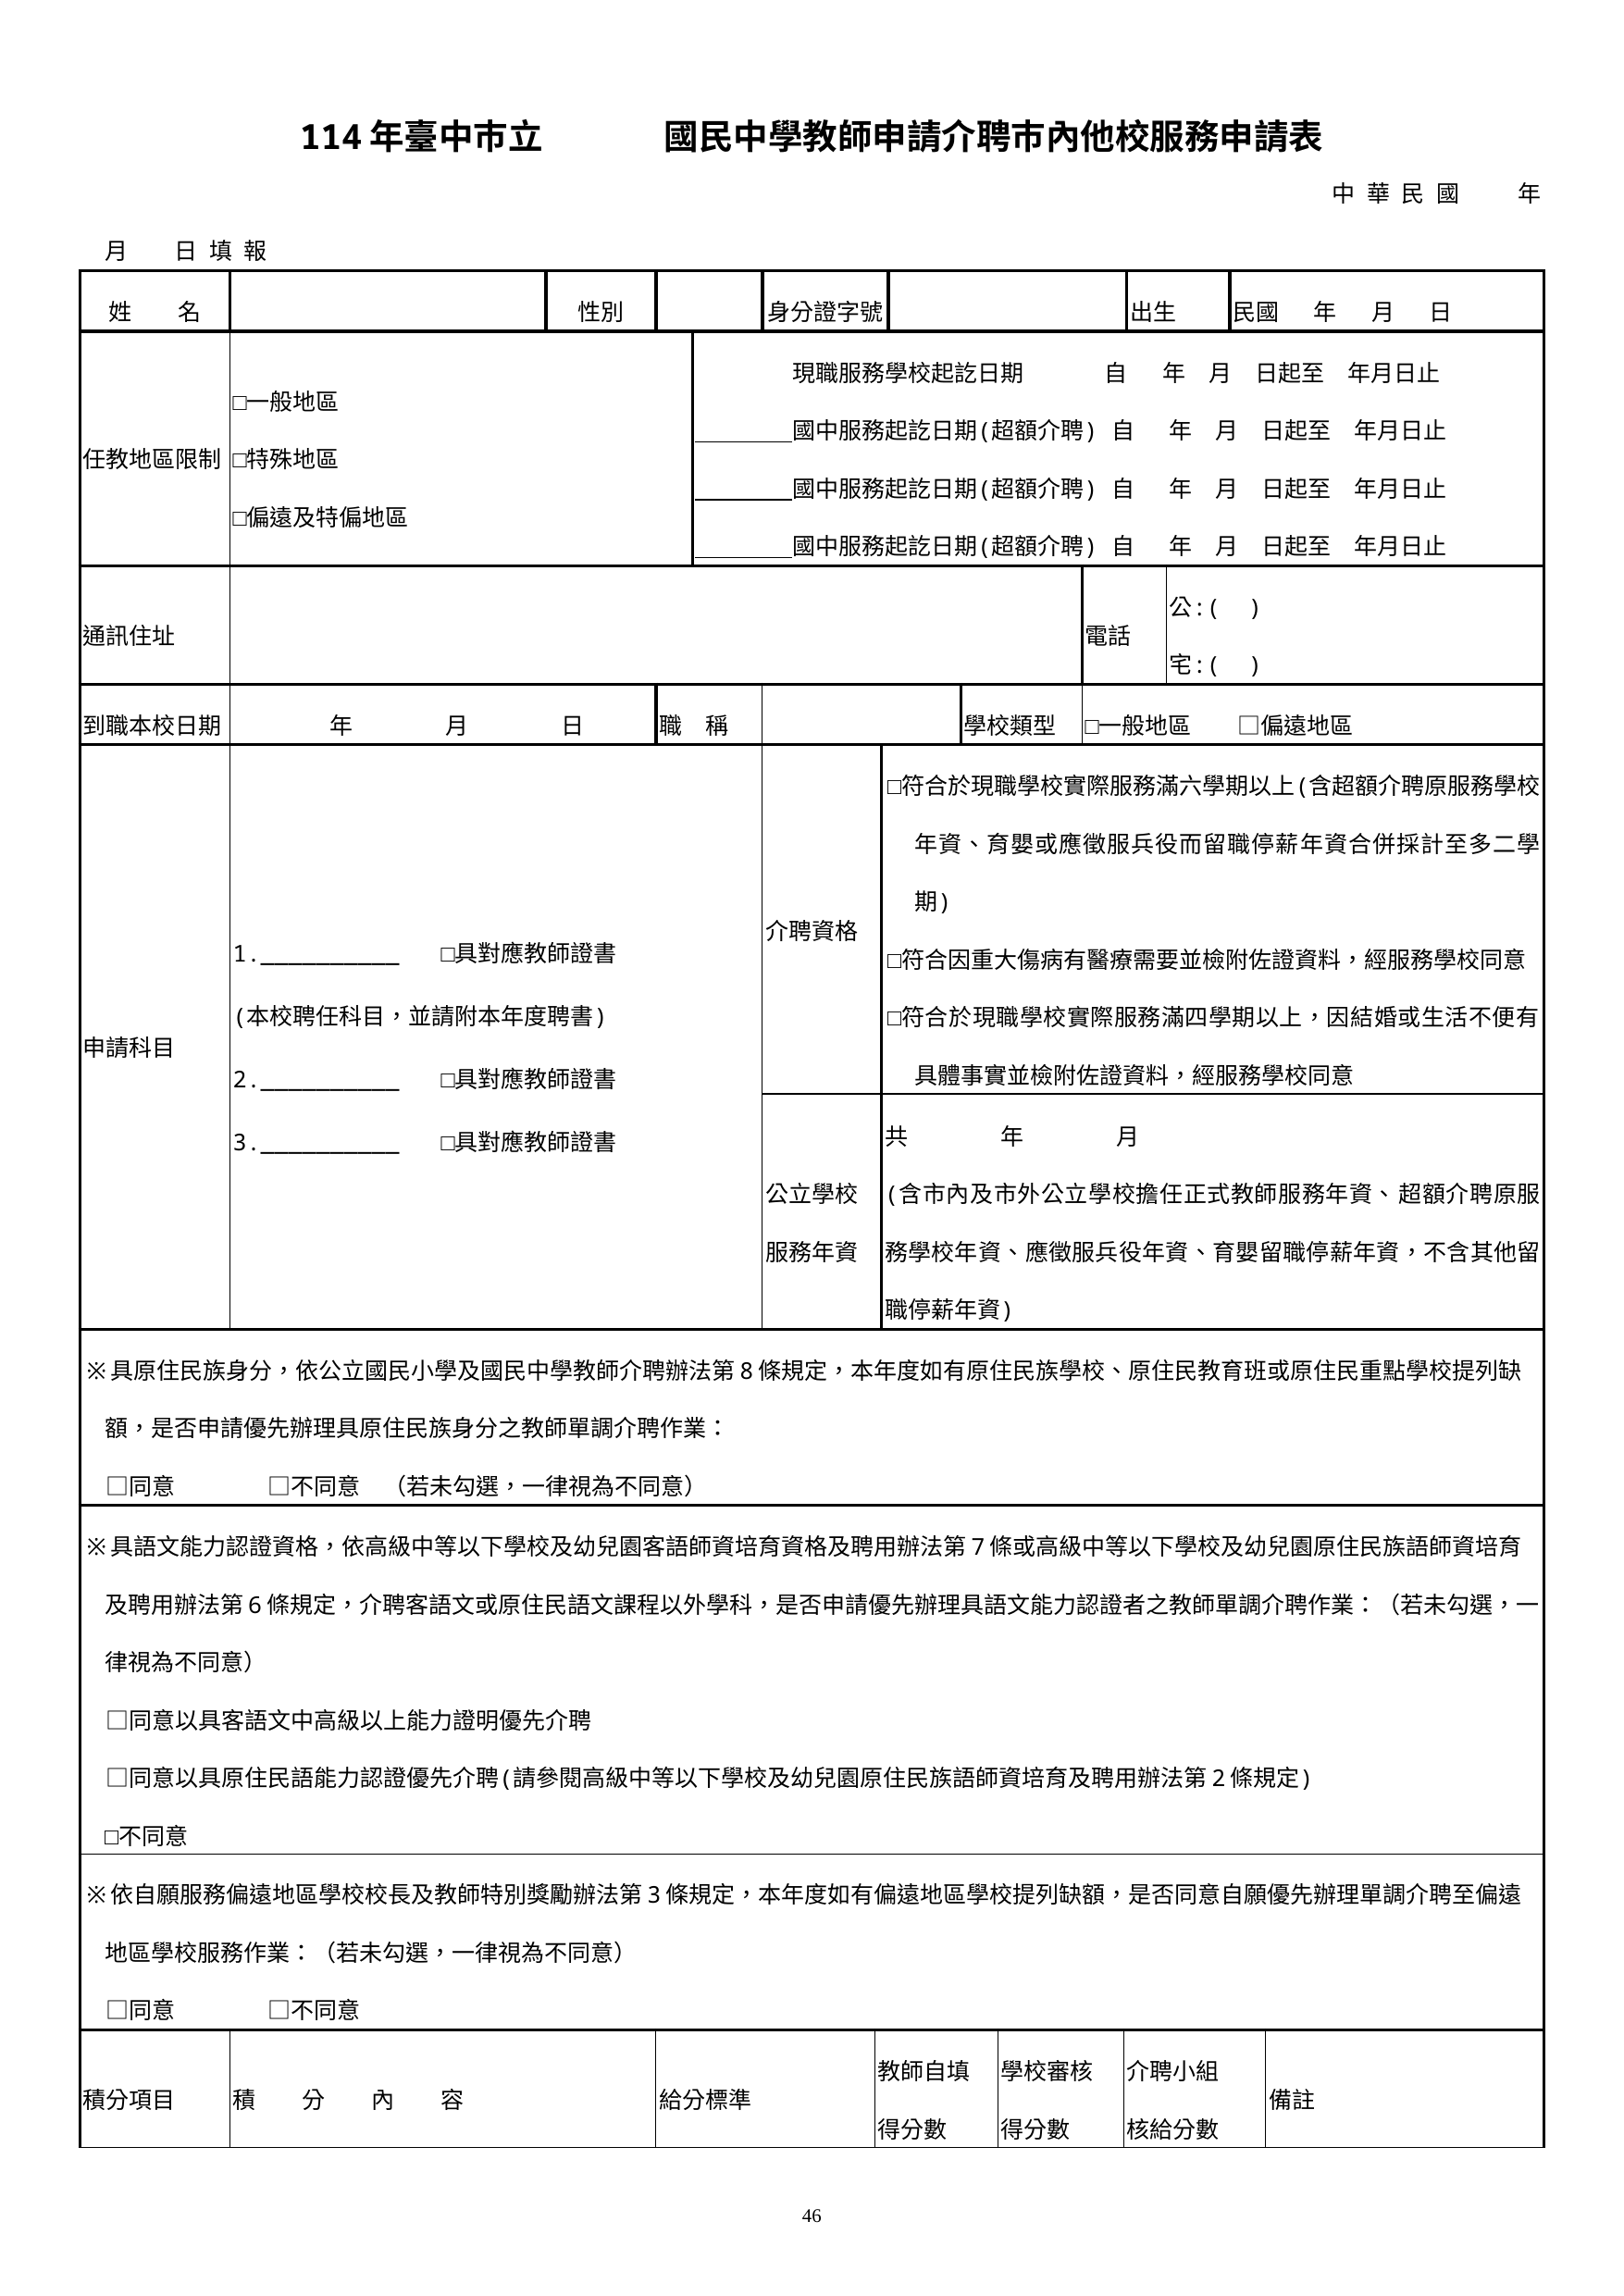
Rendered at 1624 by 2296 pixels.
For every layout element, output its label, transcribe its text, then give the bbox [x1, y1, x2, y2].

table_cell 給分標準 [656, 2031, 874, 2147]
table_cell □一般地區 □特殊地區 □偏遠及特偏地區 [230, 333, 691, 564]
table_cell 任教地區限制 [81, 333, 229, 564]
table_cell ※具語文能力認證資格，依高級中等以下學校及幼兒園客語師資培育資格及聘用辦法第7條或高級中等以下學校及幼兒園原住民族語師資培育及聘用辦法第6條規定，介聘客語文或原住民語文課程以外學科，是否申請優先辦理具語文能力認證者之教師單調介聘作業：（若未勾選，一律視為不同意） □同意以具客語文中高級以上能力證明優先介聘 □同意以具原住民語能力認證優先介聘(請參閱高級中等以下學校及幼兒園原住民族語師資培育及聘用辦法第2條規定) □不同意 [81, 1507, 1543, 1854]
subtitle 114年臺中巿立 國民中學教師申請介聘巿內他校服務申請表 [82, 95, 1542, 154]
table_cell 1.__________ □具對應教師證書 (本校聘任科目，並請附本年度聘書) 2.__________ □具對應教師證書 3.__________ □具對應教師證書 [230, 746, 762, 1327]
table_cell ※具原住民族身分，依公立國民小學及國民中學教師介聘辦法第8條規定，本年度如有原住民族學校、原住民教育班或原住民重點學校提列缺額，是否申請優先辦理具原住民族身分之教師單調介聘作業： □同意 □不同意 （若未勾選，一律視為不同意） [81, 1331, 1543, 1504]
table_cell 職 稱 [658, 686, 762, 743]
table_cell □符合於現職學校實際服務滿六學期以上(含超額介聘原服務學校年資、育嬰或應徵服兵役而留職停薪年資合併採計至多二學期) □符合因重大傷病有醫療需要並檢附佐證資料，經服務學校同意 □符合於現職學校實際服務滿四學期以上，因結婚或生活不便有具體事實並檢附佐證資料，經服務學校同意 [883, 746, 1543, 1093]
table_cell 共 年 月 (含市內及市外公立學校擔任正式教師服務年資、超額介聘原服務學校年資、應徵服兵役年資、育嬰留職停薪年資，不含其他留職停薪年資) [883, 1095, 1543, 1327]
table_cell [230, 567, 1081, 683]
table_cell 電話 [1084, 567, 1166, 683]
table_header 姓 名 [81, 272, 229, 329]
table_header [890, 272, 1125, 329]
table_cell 備註 [1266, 2031, 1543, 2147]
table_cell 積分項目 [81, 2031, 229, 2147]
table_cell 現職服務學校起訖日期 自 年 月 日起至 年月日止 國中服務起訖日期(超額介聘) 自 年 月 日起至 年月日止 國中服務起訖日期(超額介聘) 自 年 月 日起至 年月日止 國中服務起訖日期(超額介聘) 自 年 月 日起至 年月日止 [694, 333, 1543, 564]
table_header 民國 年 月 日 [1232, 272, 1543, 329]
text 中 華 民 國 年 月 日 填 報 [105, 154, 1542, 269]
table_cell 教師自填 得分數 [875, 2031, 998, 2147]
table_header 身分證字號 [764, 272, 886, 329]
table_cell 到職本校日期 [81, 686, 229, 743]
table_header [658, 272, 761, 329]
table_cell 申請科目 [81, 746, 229, 1327]
table_cell 積 分 內 容 [230, 2031, 655, 2147]
table_cell 通訊住址 [81, 567, 229, 683]
table_cell 介聘資格 [762, 746, 880, 1093]
table_cell □一般地區 □偏遠地區 [1083, 686, 1543, 743]
table_header 性別 [548, 272, 654, 329]
table_cell 公立學校服務年資 [762, 1095, 880, 1327]
table_cell 學校審核 得分數 [998, 2031, 1123, 2147]
table_cell 介聘小組 核給分數 [1124, 2031, 1265, 2147]
table_cell 學校類型 [962, 686, 1082, 743]
table_header [231, 272, 544, 329]
table_header 出生 [1128, 272, 1228, 329]
table_cell 公:( ) 宅:( ) [1167, 567, 1543, 683]
table_cell [762, 686, 960, 743]
table_cell ※依自願服務偏遠地區學校校長及教師特別獎勵辦法第3條規定，本年度如有偏遠地區學校提列缺額，是否同意自願優先辦理單調介聘至偏遠地區學校服務作業：（若未勾選，一律視為不同意） □同意 □不同意 [81, 1855, 1543, 2029]
table_cell 年 月 日 [230, 686, 654, 743]
